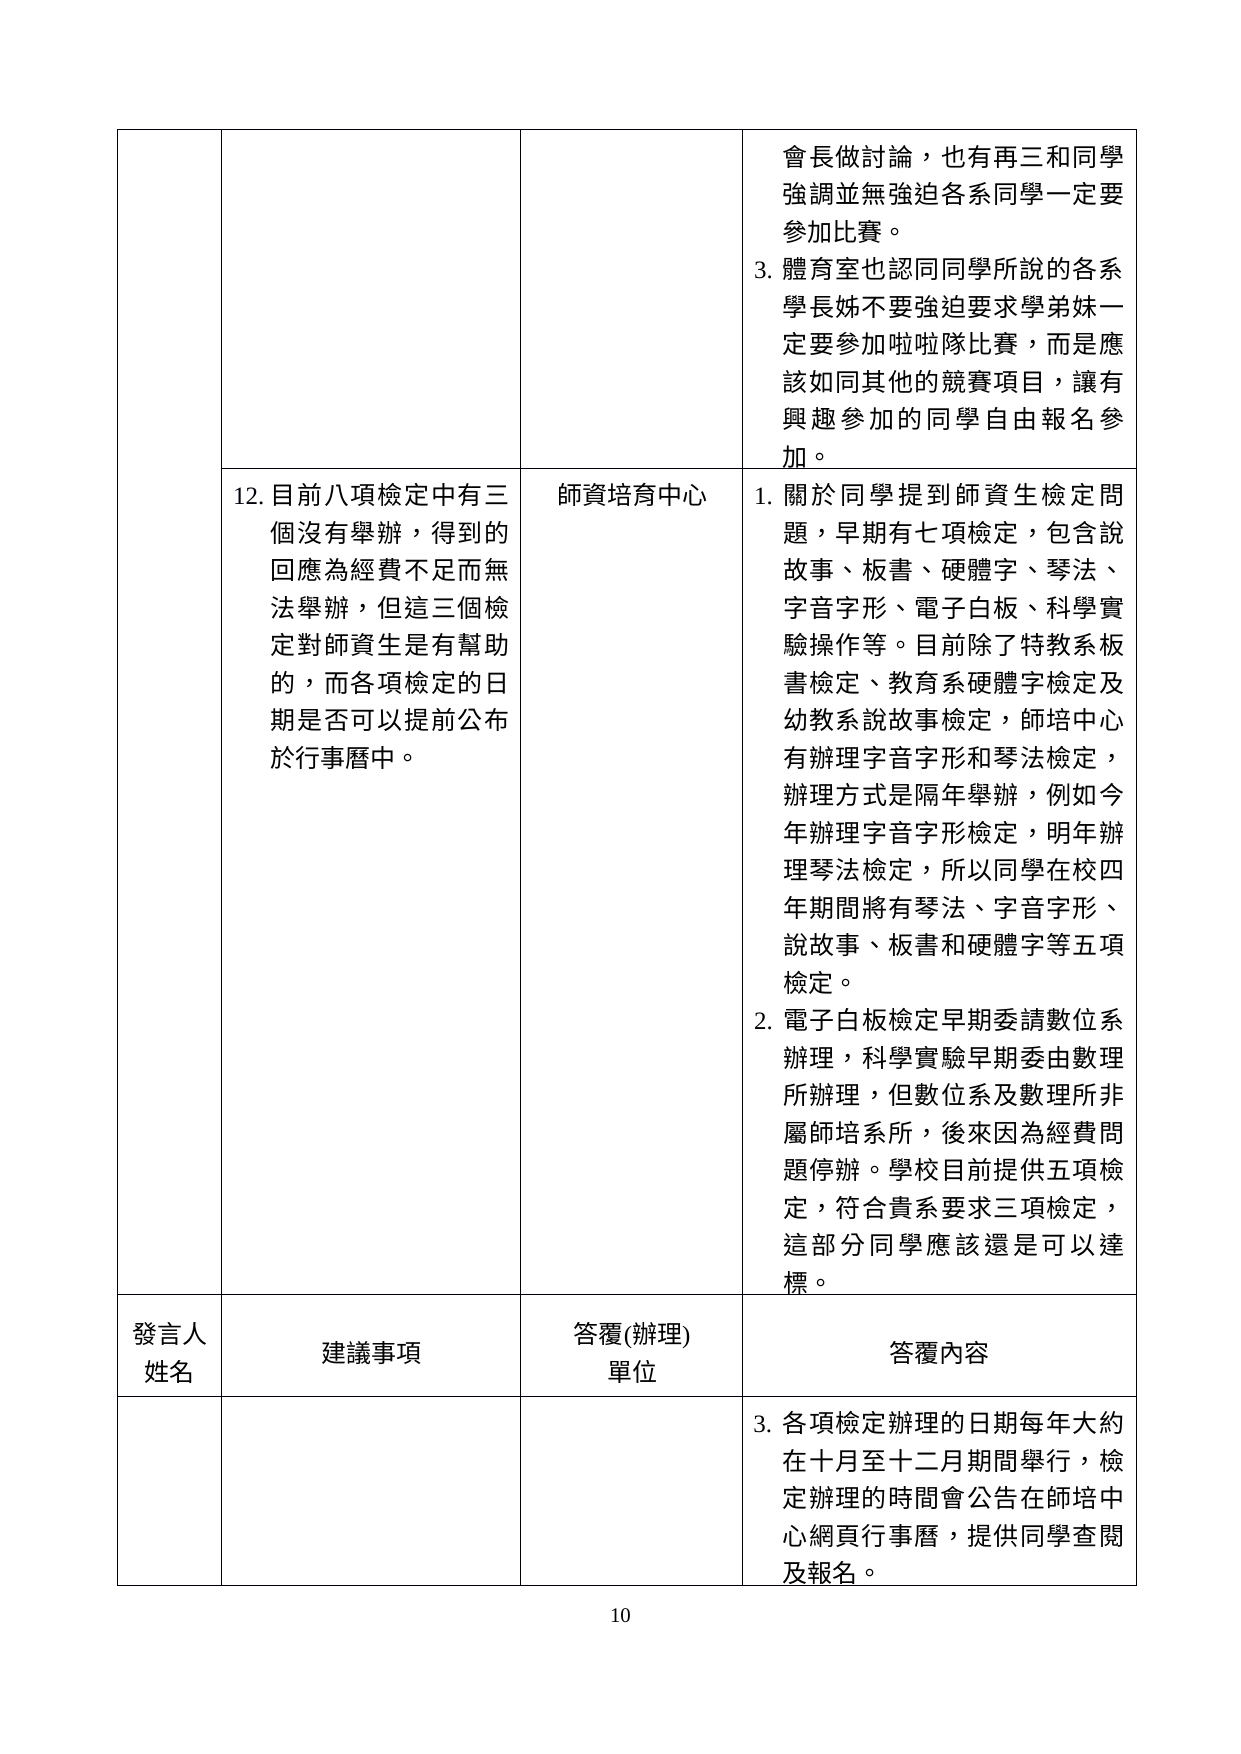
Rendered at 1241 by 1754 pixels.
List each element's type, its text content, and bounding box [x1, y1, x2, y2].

table_cell 會長做討論，也有再三和同學強調並無強迫各系同學一定要參加比賽。 體育室也認同同學所說的各系學長姊不要強迫要求學弟妹一定要參加啦啦隊比賽，而是應該如同其他的競賽項目，讓有興趣參加的同學自由報名參加。 [743, 130, 1136, 468]
table_cell 各項檢定辦理的日期每年大約在十月至十二月期間舉行，檢定辦理的時間會公告在師培中心網頁行事曆，提供同學查閱及報名。 師培中心已經將各系辦理之師資生研習檢定時間公告於本中心網頁-最新消息及E-MAIL轉知各師培學系知悉。 [743, 1397, 1136, 1584]
table_cell 建議事項 [222, 1295, 520, 1396]
table_cell [118, 1397, 221, 1584]
table_cell [222, 130, 520, 468]
table_cell [222, 1397, 520, 1584]
table_cell [118, 130, 221, 1294]
table_cell [521, 1397, 742, 1584]
table_cell 師資培育中心 [521, 469, 742, 1294]
table_cell [521, 130, 742, 468]
table_cell 答覆內容 [743, 1295, 1136, 1396]
table_cell 答覆(辦理) 單位 [521, 1295, 742, 1396]
table_cell 關於同學提到師資生檢定問題，早期有七項檢定，包含說故事、板書、硬體字、琴法、字音字形、電子白板、科學實驗操作等。目前除了特教系板書檢定、教育系硬體字檢定及幼教系說故事檢定，師培中心有辦理字音字形和琴法檢定，辦理方式是隔年舉辦，例如今年辦理字音字形檢定，明年辦理琴法檢定，所以同學在校四年期間將有琴法、字音字形、說故事、板書和硬體字等五項檢定。 電子白板檢定早期委請數位系辦理，科學實驗早期委由數理所辦理，但數位系及數理所非屬師培系所，後來因為經費問題停辦。學校目前提供五項檢定，符合貴系要求三項檢定，這部分同學應該還是可以達標。 [743, 469, 1136, 1294]
table_cell 發言人 姓名 [118, 1295, 221, 1396]
table_cell 目前八項檢定中有三個沒有舉辦，得到的回應為經費不足而無法舉辦，但這三個檢定對師資生是有幫助的，而各項檢定的日期是否可以提前公布於行事曆中。 [222, 469, 520, 1294]
